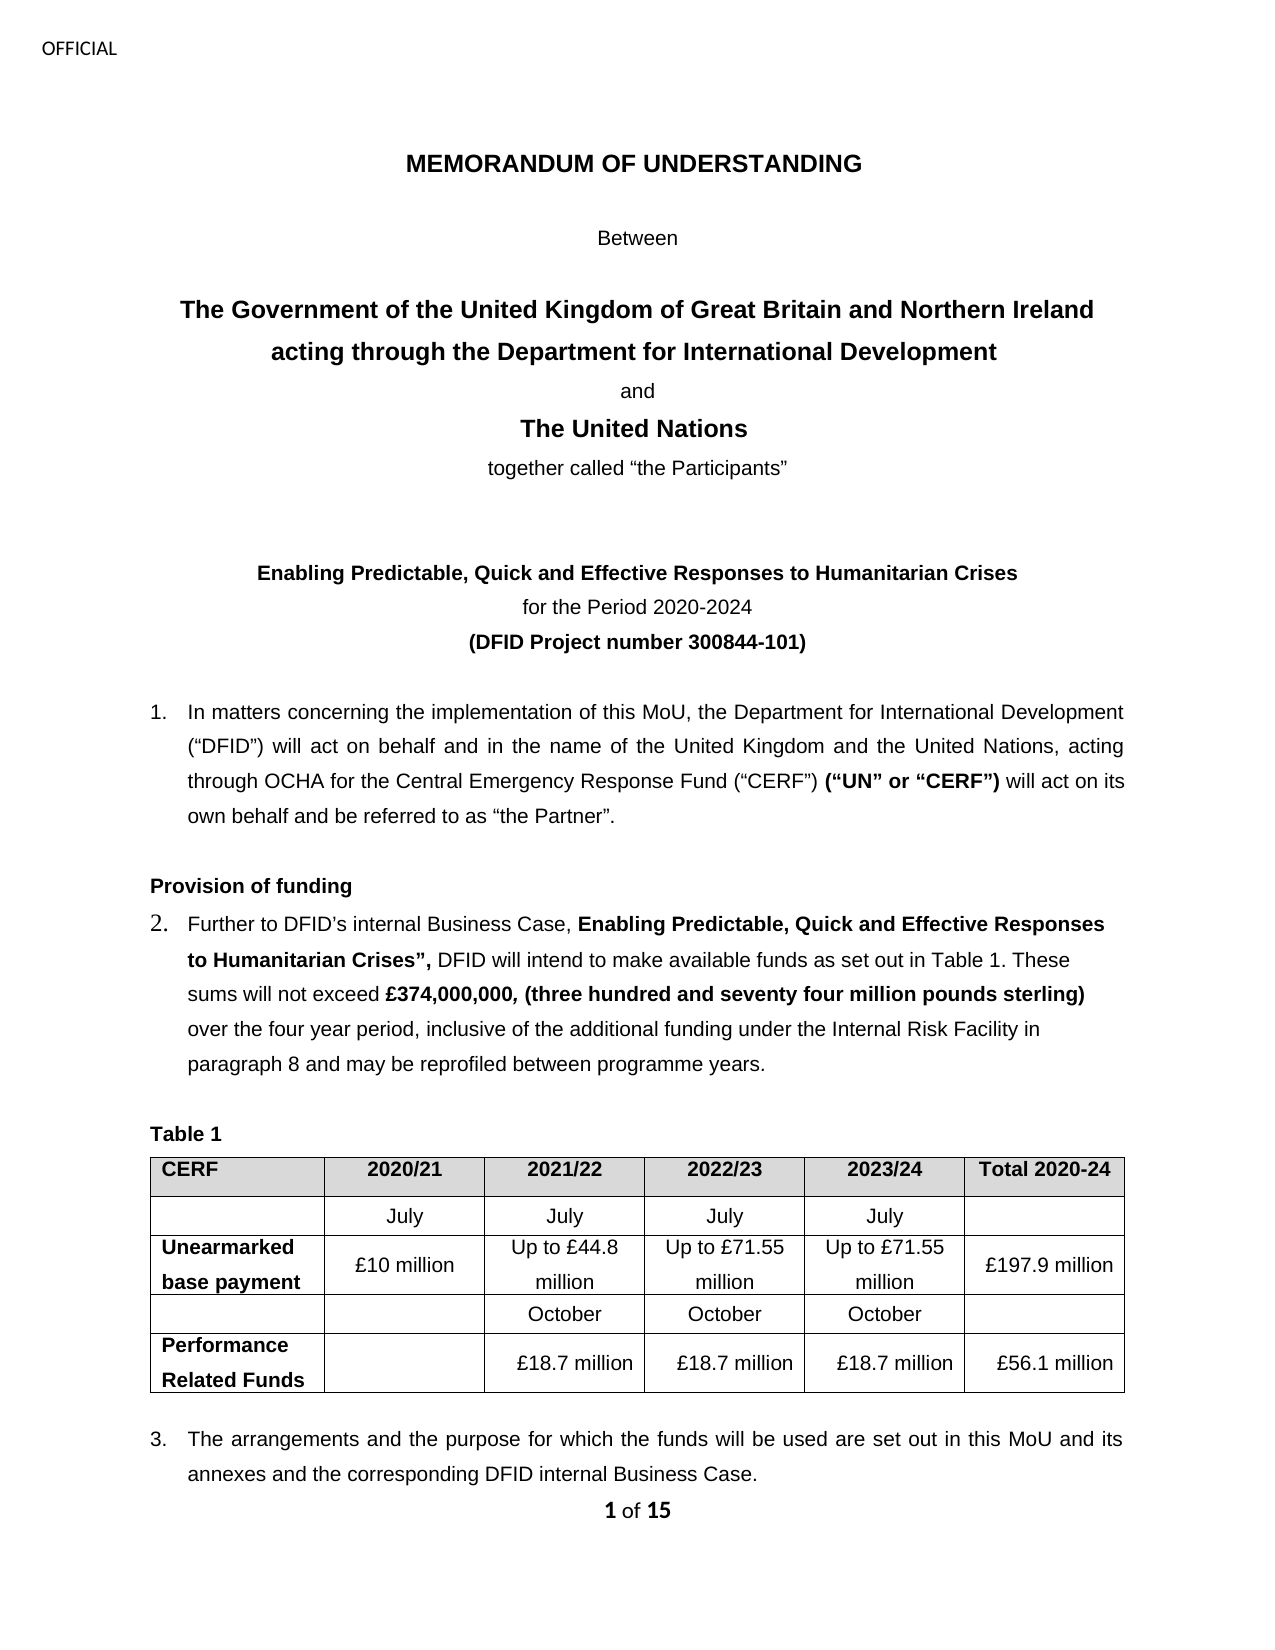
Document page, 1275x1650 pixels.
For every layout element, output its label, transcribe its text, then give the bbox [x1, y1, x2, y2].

table_header Total 2020-24 [965, 1158, 1124, 1196]
table_cell October [805, 1295, 964, 1333]
table_header 2022/23 [645, 1158, 804, 1196]
table_cell £18.7 million [645, 1334, 804, 1392]
text (DFID Project number 300844-101) [150, 631, 1125, 654]
table_cell £18.7 million [805, 1334, 964, 1392]
text Table 1 [150, 1122, 1125, 1145]
table_cell [325, 1334, 484, 1392]
table_cell Up to £71.55 million [805, 1236, 964, 1294]
table_cell £10 million [325, 1236, 484, 1294]
table_header 2023/24 [805, 1158, 964, 1196]
table_cell Up to £44.8 million [485, 1236, 644, 1294]
table_cell [325, 1295, 484, 1333]
table_header 2021/22 [485, 1158, 644, 1196]
table_header CERF [151, 1158, 324, 1196]
text and [150, 380, 1125, 403]
table_cell July [485, 1197, 644, 1235]
table_cell Performance Related Funds [151, 1334, 324, 1392]
list Further to DFID’s internal Business Case, Enabling Predictable, Quick and Effective Responses to Humanitarian Crises”, DFID will intend to make available funds as set out in Table 1. These sums will not exceed £374,000,000, (three hundred and seventy four million pounds sterling) over the four year period, inclusive of the additional funding under the Internal Risk Facility in paragraph 8 and may be reprofiled between programme years. [150, 909, 1125, 1076]
table_cell Up to £71.55 million [645, 1236, 804, 1294]
text Provision of funding [150, 874, 1125, 897]
text Between [150, 227, 1125, 250]
table_cell October [645, 1295, 804, 1333]
table_cell [151, 1197, 324, 1235]
table_cell July [805, 1197, 964, 1235]
table_cell July [645, 1197, 804, 1235]
text Enabling Predictable, Quick and Effective Responses to Humanitarian Crises [150, 561, 1125, 584]
text The United Nations [150, 415, 1125, 443]
table_cell [965, 1295, 1124, 1333]
table_header 2020/21 [325, 1158, 484, 1196]
text MEMORANDUM OF UNDERSTANDING [150, 150, 1125, 178]
table_cell October [485, 1295, 644, 1333]
table_cell July [325, 1197, 484, 1235]
text The Government of the United Kingdom of Great Britain and Northern Ireland acting through the Department for International Development [150, 296, 1125, 366]
text for the Period 2020-2024 [150, 596, 1125, 619]
table_cell Unearmarked base payment [151, 1236, 324, 1294]
table_cell £18.7 million [485, 1334, 644, 1392]
table_cell [965, 1197, 1124, 1235]
table_cell [151, 1295, 324, 1333]
list The arrangements and the purpose for which the funds will be used are set out in this MoU and its annexes and the corresponding DFID internal Business Case. [150, 1427, 1125, 1486]
text together called “the Participants” [150, 457, 1125, 480]
table_cell £197.9 million [965, 1236, 1124, 1294]
table_cell £56.1 million [965, 1334, 1124, 1392]
list In matters concerning the implementation of this MoU, the Department for International Development (“DFID”) will act on behalf and in the name of the United Kingdom and the United Nations, acting through OCHA for the Central Emergency Response Fund (“CERF”) (“UN” or “CERF”) will act on its own behalf and be referred to as “the Partner”. [150, 700, 1125, 828]
